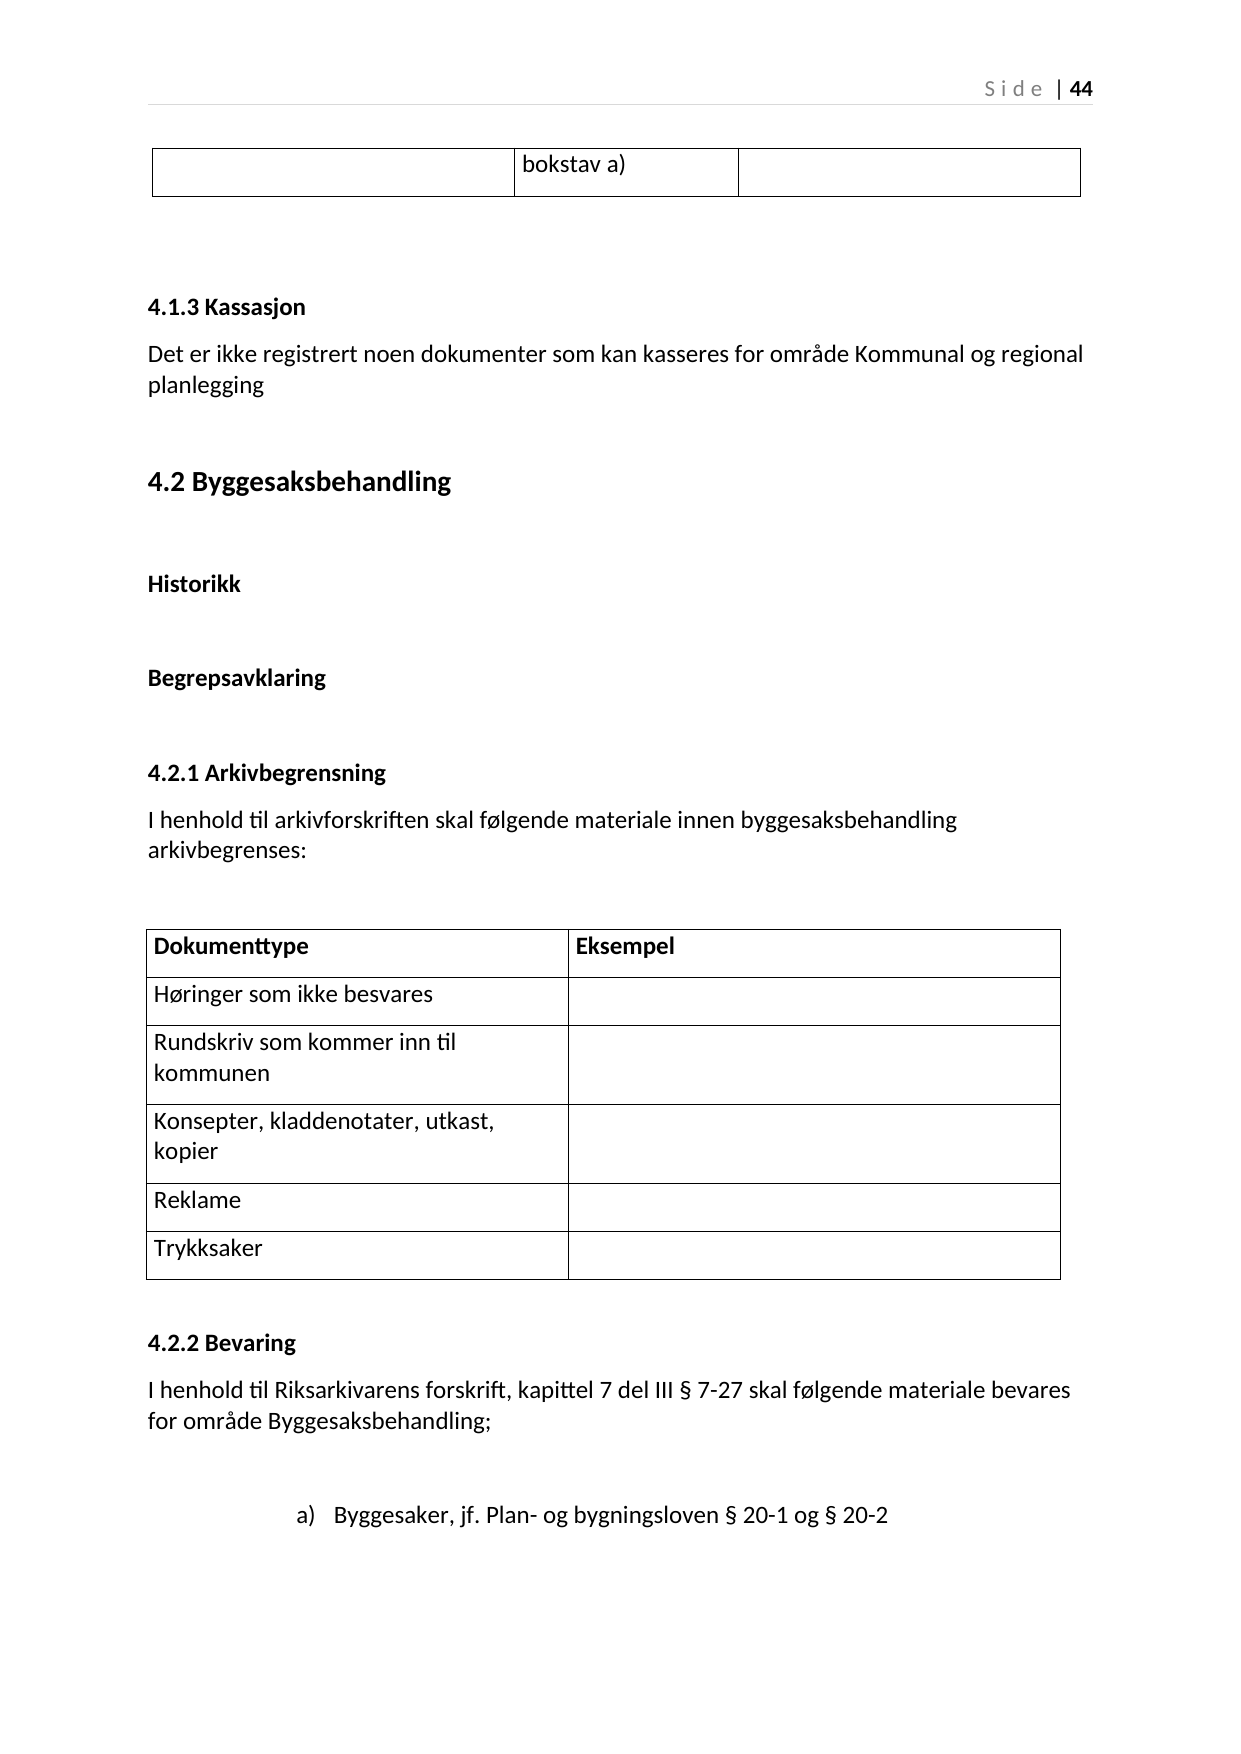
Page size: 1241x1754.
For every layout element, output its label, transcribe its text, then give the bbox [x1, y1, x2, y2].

table_cell Trykksaker [147, 1232, 568, 1279]
text 4.2.1 Arkivbegrensning [148, 757, 1093, 787]
table_cell Rundskriv som kommer inn til kommunen [147, 1026, 568, 1104]
text Begrepsavklaring [148, 662, 1093, 693]
text 4.1.3 Kassasjon [148, 291, 1093, 322]
table_cell [569, 1026, 1060, 1104]
list Byggesaker, jf. Plan- og bygningsloven § 20-1 og § 20-2 [296, 1499, 1093, 1530]
table_cell bokstav a) [515, 149, 738, 196]
text I henhold til Riksarkivarens forskrift, kapittel 7 del III § 7-27 skal følgende materiale bevares for område Byggesaksbehandling; [148, 1374, 1093, 1436]
table_cell [569, 1105, 1060, 1183]
table_cell [153, 149, 514, 196]
table_header Eksempel [569, 930, 1060, 977]
text 4.2 Byggesaksbehandling [148, 463, 1093, 499]
table_cell [739, 149, 1080, 196]
table_cell [569, 1184, 1060, 1231]
table_cell Konsepter, kladdenotater, utkast, kopier [147, 1105, 568, 1183]
table_cell [569, 978, 1060, 1025]
text Det er ikke registrert noen dokumenter som kan kasseres for område Kommunal og regional planlegging [148, 338, 1093, 399]
table_cell Høringer som ikke besvares [147, 978, 568, 1025]
table_header Dokumenttype [147, 930, 568, 977]
text 4.2.2 Bevaring [148, 1327, 1093, 1358]
text Historikk [148, 568, 1093, 598]
text I henhold til arkivforskriften skal følgende materiale innen byggesaksbehandling arkivbegrenses: [148, 804, 1093, 865]
table_cell [569, 1232, 1060, 1279]
table_cell Reklame [147, 1184, 568, 1231]
